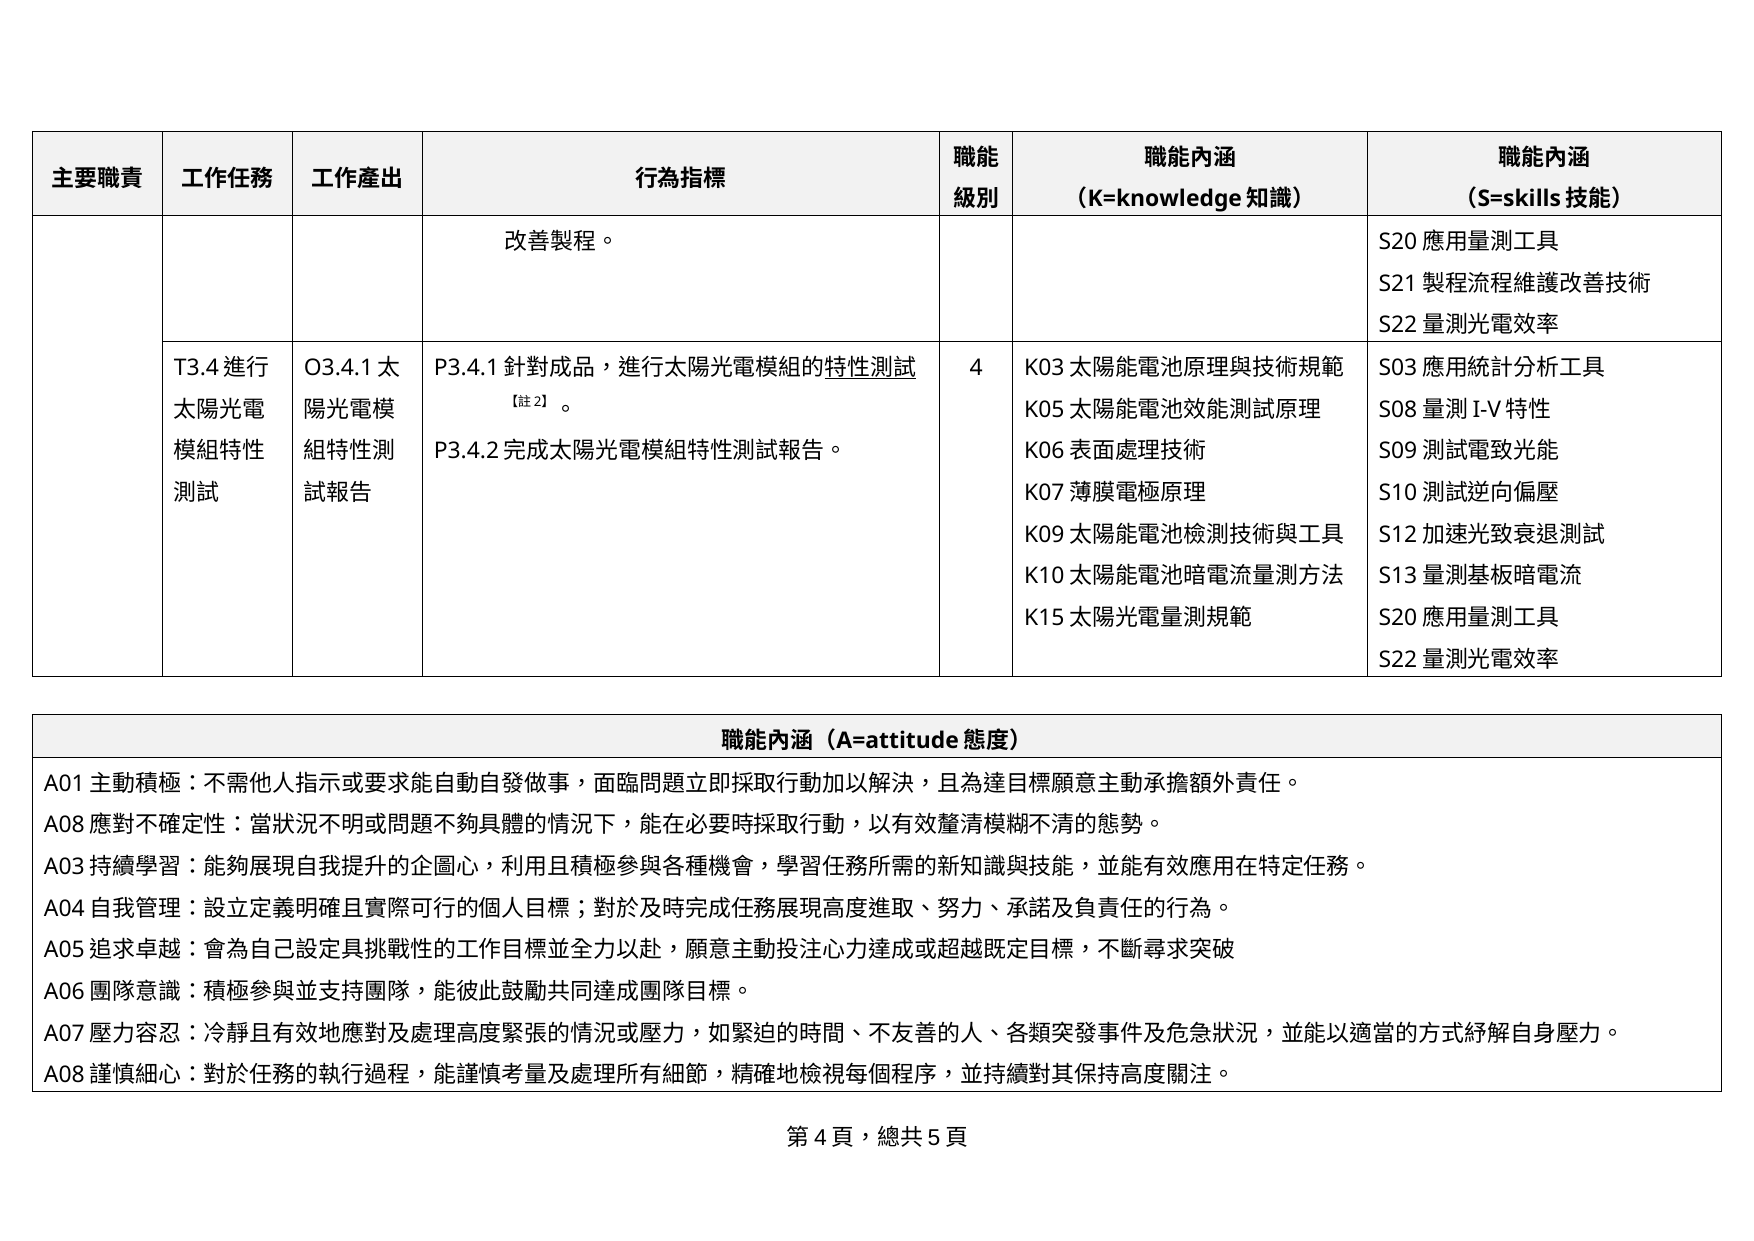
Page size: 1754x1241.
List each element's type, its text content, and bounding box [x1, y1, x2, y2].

table_cell S03應用統計分析工具 S08量測I-V特性 S09測試電致光能 S10測試逆向偏壓 S12加速光致衰退測試 S13量測基板暗電流 S20應用量測工具 S22量測光電效率 [1368, 342, 1721, 676]
table_header 職能內涵 （S=skills技能） [1368, 132, 1721, 215]
table_header 主要職責 [33, 132, 162, 215]
table_cell 改善製程。 [423, 216, 939, 341]
table_header 工作產出 [293, 132, 422, 215]
table_cell [1013, 216, 1367, 341]
table_header 工作任務 [163, 132, 292, 215]
table_cell S20應用量測工具 S21製程流程維護改善技術 S22量測光電效率 [1368, 216, 1721, 341]
table_cell [940, 216, 1012, 341]
table_cell T3.4進行太陽光電模組特性測試 [163, 342, 292, 676]
table_cell 4 [940, 342, 1012, 676]
table_header 職能內涵（A=attitude態度） [33, 715, 1721, 757]
table_cell P3.4.1針對成品，進行太陽光電模組的特性測試【註2】。 P3.4.2完成太陽光電模組特性測試報告。 [423, 342, 939, 676]
table_cell A01主動積極：不需他人指示或要求能自動自發做事，面臨問題立即採取行動加以解決，且為達目標願意主動承擔額外責任。 A08應對不確定性：當狀況不明或問題不夠具體的情況下，能在必要時採取行動，以有效釐清模糊不清的態勢。 A03持續學習：能夠展現自我提升的企圖心，利用且積極參與各種機會，學習任務所需的新知識與技能，並能有效應用在特定任務。 A04自我管理：設立定義明確且實際可行的個人目標；對於及時完成任務展現高度進取、努力、承諾及負責任的行為。 A05追求卓越：會為自己設定具挑戰性的工作目標並全力以赴，願意主動投注心力達成或超越既定目標，不斷尋求突破 A06團隊意識：積極參與並支持團隊，能彼此鼓勵共同達成團隊目標。 A07壓力容忍：冷靜且有效地應對及處理高度緊張的情況或壓力，如緊迫的時間、不友善的人、各類突發事件及危急狀況，並能以適當的方式紓解自身壓力。 A08謹慎細心：對於任務的執行過程，能謹慎考量及處理所有細節，精確地檢視每個程序，並持續對其保持高度關注。 [33, 758, 1721, 1091]
table_cell [293, 216, 422, 341]
table_cell [163, 216, 292, 341]
table_header 行為指標 [423, 132, 939, 215]
table_cell O3.4.1太陽光電模組特性測試報告 [293, 342, 422, 676]
table_header 職能 級別 [940, 132, 1012, 215]
table_cell K03太陽能電池原理與技術規範 K05太陽能電池效能測試原理 K06表面處理技術 K07薄膜電極原理 K09太陽能電池檢測技術與工具 K10太陽能電池暗電流量測方法 K15太陽光電量測規範 [1013, 342, 1367, 676]
table_header 職能內涵 （K=knowledge知識） [1013, 132, 1367, 215]
